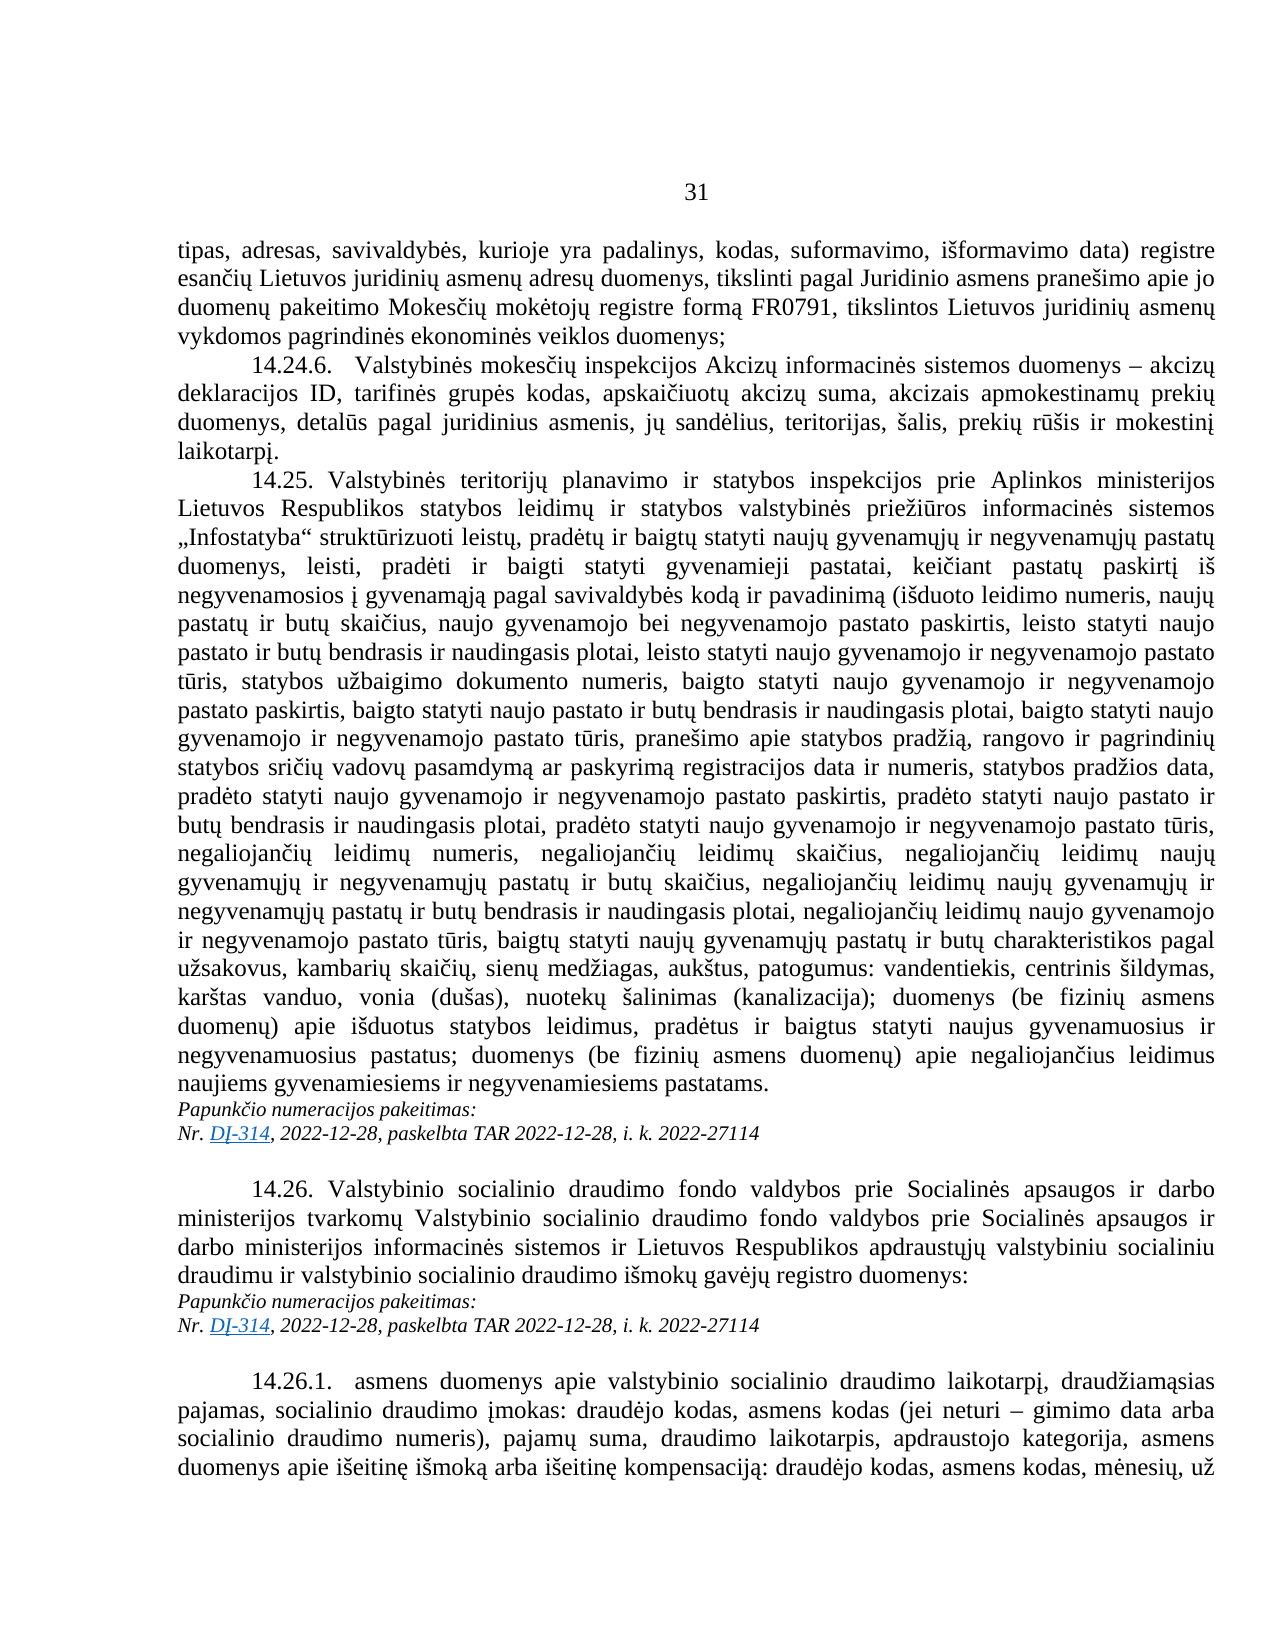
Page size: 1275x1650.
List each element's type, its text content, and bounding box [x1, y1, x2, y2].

text tipas, adresas, savivaldybės, kurioje yra padalinys, kodas, suformavimo, išformavimo data) registre esančių Lietuvos juridinių asmenų adresų duomenys, tikslinti pagal Juridinio asmens pranešimo apie jo duomenų pakeitimo Mokesčių mokėtojų registre formą FR0791, tikslintos Lietuvos juridinių asmenų vykdomos pagrindinės ekonominės veiklos duomenys; [177, 235, 1216, 350]
text Nr. DĮ-314, 2022-12-28, paskelbta TAR 2022-12-28, i. k. 2022-27114 [177, 1313, 1216, 1337]
text 14.26. Valstybinio socialinio draudimo fondo valdybos prie Socialinės apsaugos ir darbo ministerijos tvarkomų Valstybinio socialinio draudimo fondo valdybos prie Socialinės apsaugos ir darbo ministerijos informacinės sistemos ir Lietuvos Respublikos apdraustųjų valstybiniu socialiniu draudimu ir valstybinio socialinio draudimo išmokų gavėjų registro duomenys: [177, 1174, 1216, 1289]
text 14.25. Valstybinės teritorijų planavimo ir statybos inspekcijos prie Aplinkos ministerijos Lietuvos Respublikos statybos leidimų ir statybos valstybinės priežiūros informacinės sistemos „Infostatyba“ struktūrizuoti leistų, pradėtų ir baigtų statyti naujų gyvenamųjų ir negyvenamųjų pastatų duomenys, leisti, pradėti ir baigti statyti gyvenamieji pastatai, keičiant pastatų paskirtį iš negyvenamosios į gyvenamąją pagal savivaldybės kodą ir pavadinimą (išduoto leidimo numeris, naujų pastatų ir butų skaičius, naujo gyvenamojo bei negyvenamojo pastato paskirtis, leisto statyti naujo pastato ir butų bendrasis ir naudingasis plotai, leisto statyti naujo gyvenamojo ir negyvenamojo pastato tūris, statybos užbaigimo dokumento numeris, baigto statyti naujo gyvenamojo ir negyvenamojo pastato paskirtis, baigto statyti naujo pastato ir butų bendrasis ir naudingasis plotai, baigto statyti naujo gyvenamojo ir negyvenamojo pastato tūris, pranešimo apie statybos pradžią, rangovo ir pagrindinių statybos sričių vadovų pasamdymą ar paskyrimą registracijos data ir numeris, statybos pradžios data, pradėto statyti naujo gyvenamojo ir negyvenamojo pastato paskirtis, pradėto statyti naujo pastato ir butų bendrasis ir naudingasis plotai, pradėto statyti naujo gyvenamojo ir negyvenamojo pastato tūris, negaliojančių leidimų numeris, negaliojančių leidimų skaičius, negaliojančių leidimų naujų gyvenamųjų ir negyvenamųjų pastatų ir butų skaičius, negaliojančių leidimų naujų gyvenamųjų ir negyvenamųjų pastatų ir butų bendrasis ir naudingasis plotai, negaliojančių leidimų naujo gyvenamojo ir negyvenamojo pastato tūris, baigtų statyti naujų gyvenamųjų pastatų ir butų charakteristikos pagal užsakovus, kambarių skaičių, sienų medžiagas, aukštus, patogumus: vandentiekis, centrinis šildymas, karštas vanduo, vonia (dušas), nuotekų šalinimas (kanalizacija); duomenys (be fizinių asmens duomenų) apie išduotus statybos leidimus, pradėtus ir baigtus statyti naujus gyvenamuosius ir negyvenamuosius pastatus; duomenys (be fizinių asmens duomenų) apie negaliojančius leidimus naujiems gyvenamiesiems ir negyvenamiesiems pastatams. [177, 465, 1216, 1097]
text Papunkčio numeracijos pakeitimas: [177, 1289, 1216, 1313]
text Papunkčio numeracijos pakeitimas: [177, 1097, 1216, 1121]
text 14.26.1. asmens duomenys apie valstybinio socialinio draudimo laikotarpį, draudžiamąsias pajamas, socialinio draudimo įmokas: draudėjo kodas, asmens kodas (jei neturi – gimimo data arba socialinio draudimo numeris), pajamų suma, draudimo laikotarpis, apdraustojo kategorija, asmens duomenys apie išeitinę išmoką arba išeitinę kompensaciją: draudėjo kodas, asmens kodas, mėnesių, už [177, 1366, 1216, 1481]
text 14.24.6. Valstybinės mokesčių inspekcijos Akcizų informacinės sistemos duomenys – akcizų deklaracijos ID, tarifinės grupės kodas, apskaičiuotų akcizų suma, akcizais apmokestinamų prekių duomenys, detalūs pagal juridinius asmenis, jų sandėlius, teritorijas, šalis, prekių rūšis ir mokestinį laikotarpį. [177, 350, 1216, 465]
text Nr. DĮ-314, 2022-12-28, paskelbta TAR 2022-12-28, i. k. 2022-27114 [177, 1121, 1216, 1145]
